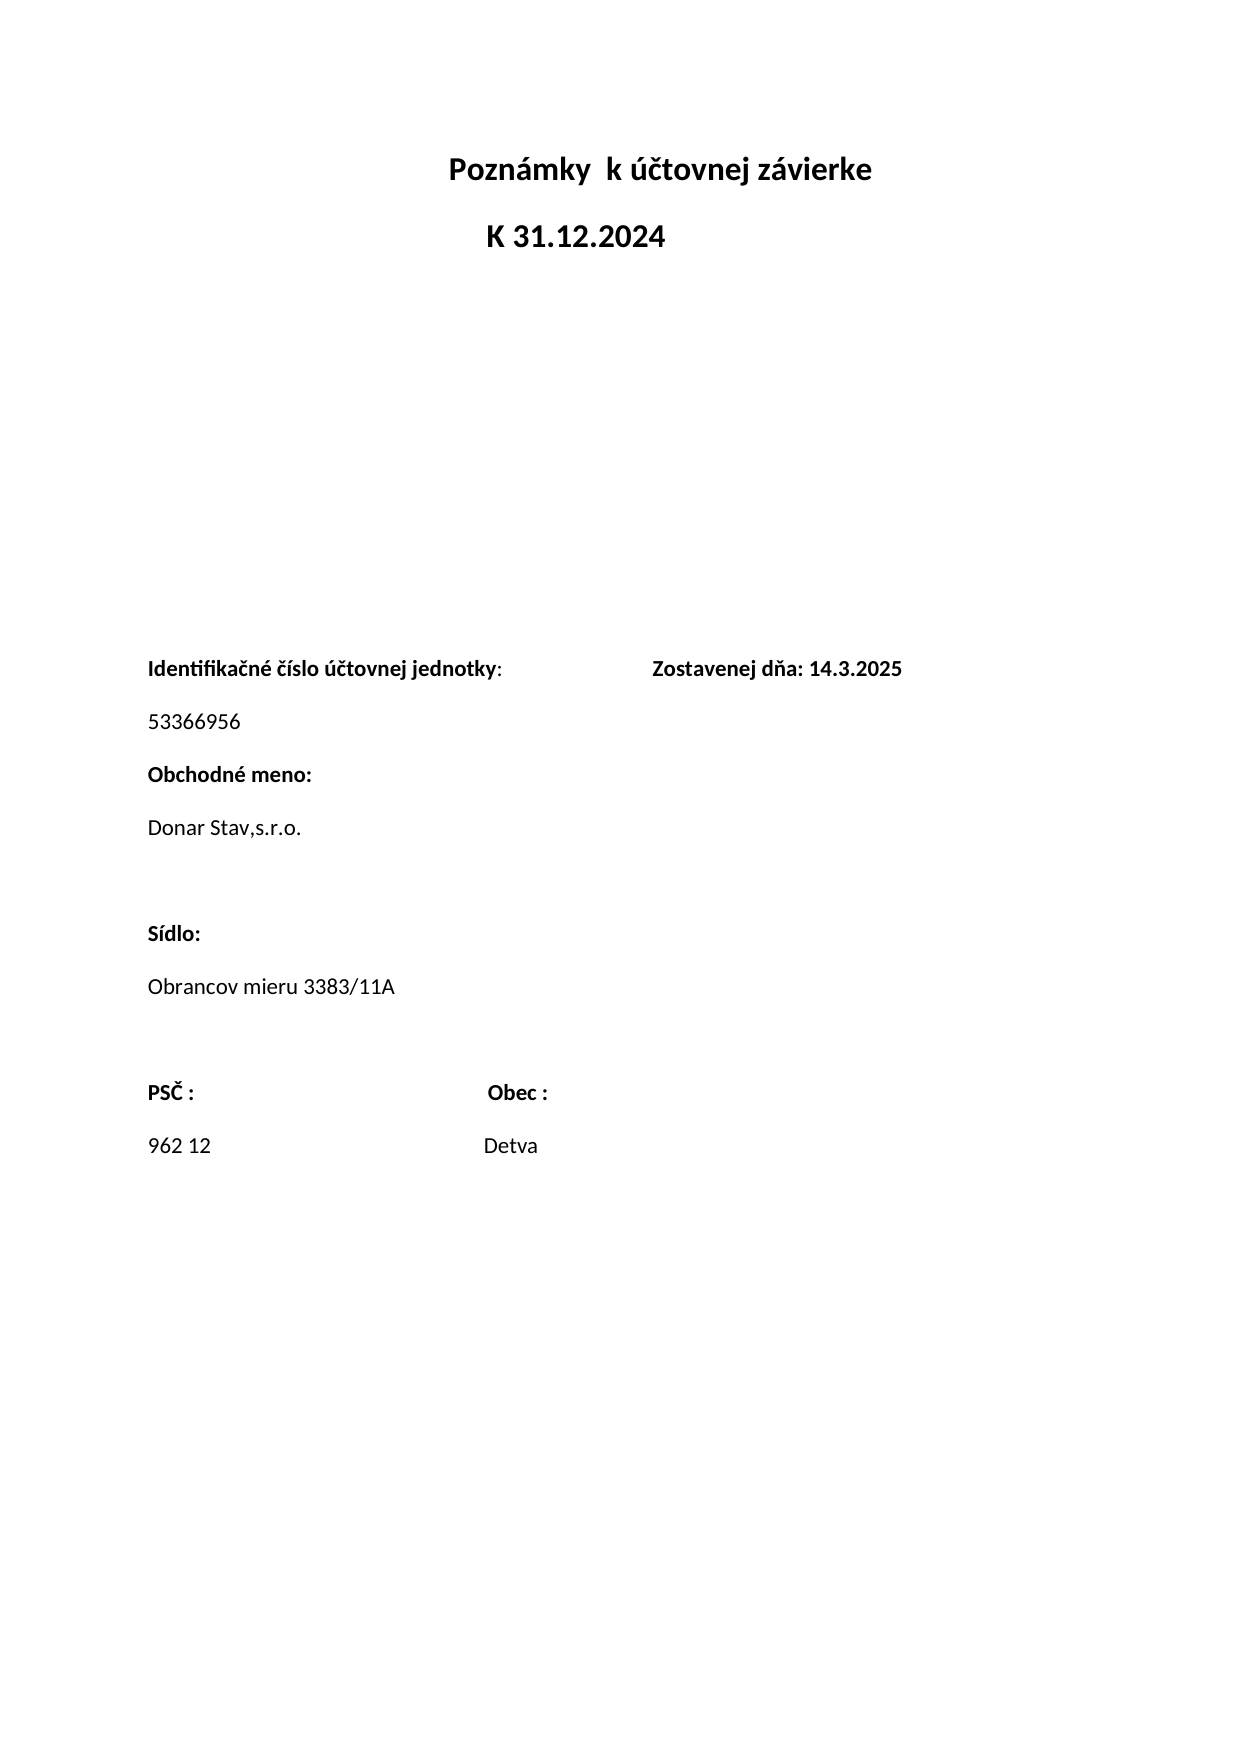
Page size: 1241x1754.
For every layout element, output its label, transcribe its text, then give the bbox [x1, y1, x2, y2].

text Sídlo: [148, 919, 1093, 947]
text Identifikačné číslo účtovnej jednotky: Zostavenej dňa: 14.3.2025 [148, 654, 1093, 682]
text 53366956 [148, 707, 1093, 735]
text PSČ : Obec : [148, 1078, 1093, 1106]
text Poznámky k účtovnej závierke [148, 148, 1093, 188]
text K 31.12.2024 [148, 215, 1093, 256]
text Donar Stav,s.r.o. [148, 813, 1093, 841]
text 962 12 Detva [148, 1131, 1093, 1159]
text Obrancov mieru 3383/11A [148, 972, 1093, 1000]
text Obchodné meno: [148, 760, 1093, 788]
